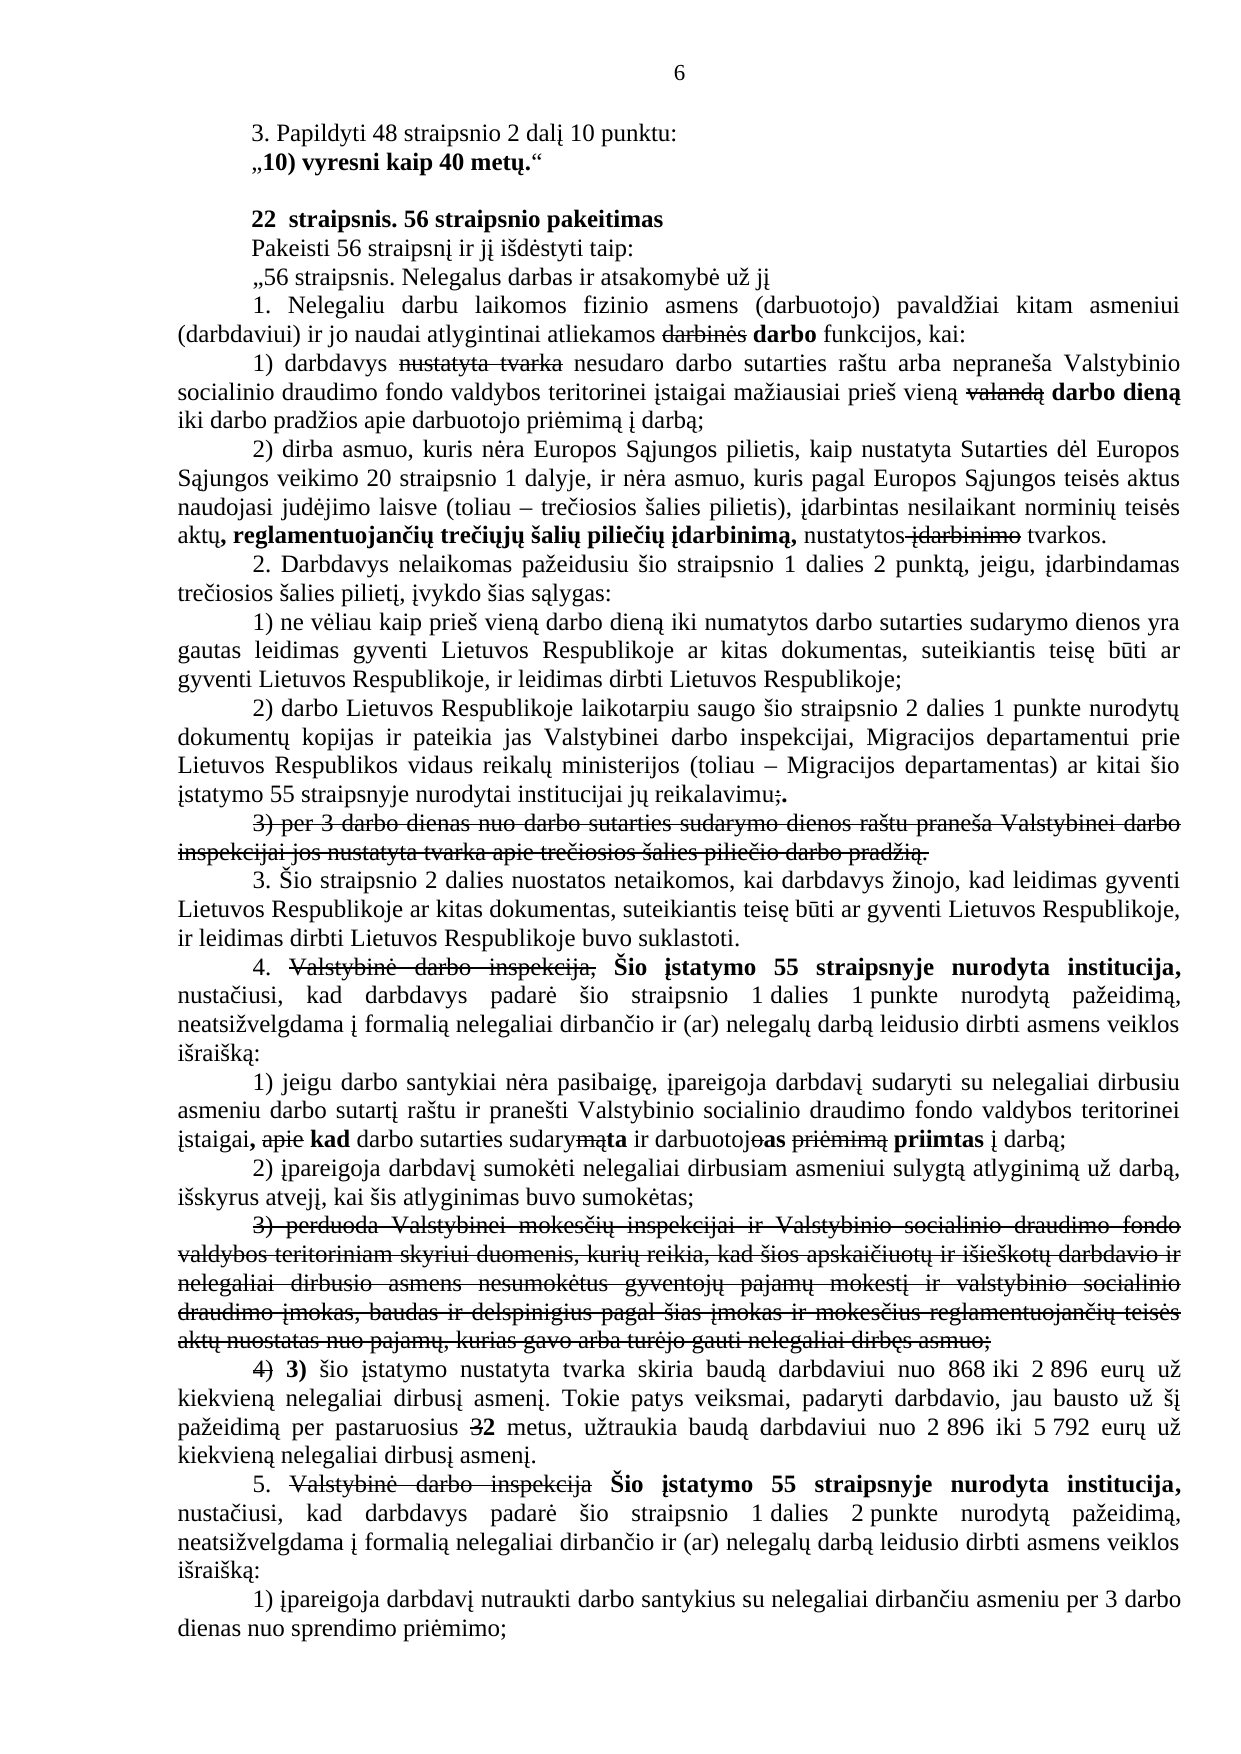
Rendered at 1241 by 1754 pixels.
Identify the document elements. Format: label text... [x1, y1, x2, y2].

text 3. Šio straipsnio 2 dalies nuostatos netaikomos, kai darbdavys žinojo, kad leidimas gyventi Lietuvos Respublikoje ar kitas dokumentas, suteikiantis teisę būti ar gyventi Lietuvos Respublikoje, ir leidimas dirbti Lietuvos Respublikoje buvo suklastoti. [177, 866, 1181, 952]
text 2. Darbdavys nelaikomas pažeidusiu šio straipsnio 1 dalies 2 punktą, jeigu, įdarbindamas trečiosios šalies pilietį, įvykdo šias sąlygas: [177, 549, 1181, 607]
text 3) perduoda Valstybinei mokesčių inspekcijai ir Valstybinio socialinio draudimo fondo valdybos teritoriniam skyriui duomenis, kurių reikia, kad šios apskaičiuotų ir išieškotų darbdavio ir nelegaliai dirbusio asmens nesumokėtus gyventojų pajamų mokestį ir valstybinio socialinio draudimo įmokas, baudas ir delspinigius pagal šias įmokas ir mokesčius reglamentuojančių teisės aktų nuostatas nuo pajamų, kurias gavo arba turėjo gauti nelegaliai dirbęs asmuo; [177, 1285, 1181, 1312]
text 1. Nelegaliu darbu laikomos fizinio asmens (darbuotojo) pavaldžiai kitam asmeniui (darbdaviui) ir jo naudai atlygintinai atliekamos darbinės darbo funkcijos, kai: [177, 291, 1181, 348]
text 3) per 3 darbo dienas nuo darbo sutarties sudarymo dienos raštu praneša Valstybinei darbo inspekcijai jos nustatyta tvarka apie trečiosios šalies piliečio darbo pradžią. [177, 808, 1181, 866]
text 3) perduoda Valstybinei mokesčių inspekcijai ir Valstybinio socialinio draudimo fondo valdybos teritoriniam skyriui duomenis, kurių reikia, kad šios apskaičiuotų ir išieškotų darbdavio ir nelegaliai dirbusio asmens nesumokėtus gyventojų pajamų mokestį ir valstybinio socialinio draudimo įmokas, baudas ir delspinigius pagal šias įmokas ir mokesčius reglamentuojančių teisės aktų nuostatas nuo pajamų, kurias gavo arba turėjo gauti nelegaliai dirbęs asmuo; [177, 1211, 1181, 1255]
text 2) įpareigoja darbdavį sumokėti nelegaliai dirbusiam asmeniui sulygtą atlyginimą už darbą, išskyrus atvejį, kai šis atlyginimas buvo sumokėtas; [177, 1153, 1181, 1211]
text „56 straipsnis. Nelegalus darbas ir atsakomybė už jį [177, 262, 1181, 291]
text 22 straipsnis. 56 straipsnio pakeitimas [177, 204, 1181, 233]
text 3) perduoda Valstybinei mokesčių inspekcijai ir Valstybinio socialinio draudimo fondo valdybos teritoriniam skyriui duomenis, kurių reikia, kad šios apskaičiuotų ir išieškotų darbdavio ir nelegaliai dirbusio asmens nesumokėtus gyventojų pajamų mokestį ir valstybinio socialinio draudimo įmokas, baudas ir delspinigius pagal šias įmokas ir mokesčius reglamentuojančių teisės aktų nuostatas nuo pajamų, kurias gavo arba turėjo gauti nelegaliai dirbęs asmuo; [177, 1256, 1181, 1284]
text 3) perduoda Valstybinei mokesčių inspekcijai ir Valstybinio socialinio draudimo fondo valdybos teritoriniam skyriui duomenis, kurių reikia, kad šios apskaičiuotų ir išieškotų darbdavio ir nelegaliai dirbusio asmens nesumokėtus gyventojų pajamų mokestį ir valstybinio socialinio draudimo įmokas, baudas ir delspinigius pagal šias įmokas ir mokesčius reglamentuojančių teisės aktų nuostatas nuo pajamų, kurias gavo arba turėjo gauti nelegaliai dirbęs asmuo; [177, 1313, 1181, 1354]
text 1) jeigu darbo santykiai nėra pasibaigę, įpareigoja darbdavį sudaryti su nelegaliai dirbusiu asmeniu darbo sutartį raštu ir pranešti Valstybinio socialinio draudimo fondo valdybos teritorinei įstaigai, apie kad darbo sutarties sudarymąta ir darbuotojoas priėmimą priimtas į darbą; [177, 1067, 1181, 1153]
text 3. Papildyti 48 straipsnio 2 dalį 10 punktu: [177, 118, 1181, 147]
text 1) įpareigoja darbdavį nutraukti darbo santykius su nelegaliai dirbančiu asmeniu per 3 darbo dienas nuo sprendimo priėmimo; [177, 1584, 1181, 1642]
text 4) 3) šio įstatymo nustatyta tvarka skiria baudą darbdaviui nuo 868 iki 2 896 eurų už kiekvieną nelegaliai dirbusį asmenį. Tokie patys veiksmai, padaryti darbdavio, jau bausto už šį pažeidimą per pastaruosius 32 metus, užtraukia baudą darbdaviui nuo 2 896 iki 5 792 eurų už kiekvieną nelegaliai dirbusį asmenį. [177, 1354, 1181, 1469]
text 5. Valstybinė darbo inspekcija Šio įstatymo 55 straipsnyje nurodyta institucija, nustačiusi, kad darbdavys padarė šio straipsnio 1 dalies 2 punkte nurodytą pažeidimą, neatsižvelgdama į formalią nelegaliai dirbančio ir (ar) nelegalų darbą leidusio dirbti asmens veiklos išraišką: [177, 1469, 1181, 1584]
text 1) darbdavys nustatyta tvarka nesudaro darbo sutarties raštu arba nepraneša Valstybinio socialinio draudimo fondo valdybos teritorinei įstaigai mažiausiai prieš vieną valandą darbo dieną iki darbo pradžios apie darbuotojo priėmimą į darbą; [177, 348, 1181, 434]
text „10) vyresni kaip 40 metų.“ [177, 147, 1181, 176]
text 1) ne vėliau kaip prieš vieną darbo dieną iki numatytos darbo sutarties sudarymo dienos yra gautas leidimas gyventi Lietuvos Respublikoje ar kitas dokumentas, suteikiantis teisę būti ar gyventi Lietuvos Respublikoje, ir leidimas dirbti Lietuvos Respublikoje; [177, 607, 1181, 693]
text 2) darbo Lietuvos Respublikoje laikotarpiu saugo šio straipsnio 2 dalies 1 punkte nurodytų dokumentų kopijas ir pateikia jas Valstybinei darbo inspekcijai, Migracijos departamentui prie Lietuvos Respublikos vidaus reikalų ministerijos (toliau – Migracijos departamentas) ar kitai šio įstatymo 55 straipsnyje nurodytai institucijai jų reikalavimu;. [177, 693, 1181, 808]
text 4. Valstybinė darbo inspekcija, Šio įstatymo 55 straipsnyje nurodyta institucija, nustačiusi, kad darbdavys padarė šio straipsnio 1 dalies 1 punkte nurodytą pažeidimą, neatsižvelgdama į formalią nelegaliai dirbančio ir (ar) nelegalų darbą leidusio dirbti asmens veiklos išraišką: [177, 952, 1181, 1067]
text Pakeisti 56 straipsnį ir jį išdėstyti taip: [177, 233, 1181, 262]
text 2) dirba asmuo, kuris nėra Europos Sąjungos pilietis, kaip nustatyta Sutarties dėl Europos Sąjungos veikimo 20 straipsnio 1 dalyje, ir nėra asmuo, kuris pagal Europos Sąjungos teisės aktus naudojasi judėjimo laisve (toliau – trečiosios šalies pilietis), įdarbintas nesilaikant norminių teisės aktų, reglamentuojančių trečiųjų šalių piliečių įdarbinimą, nustatytos įdarbinimo tvarkos. [177, 434, 1181, 549]
